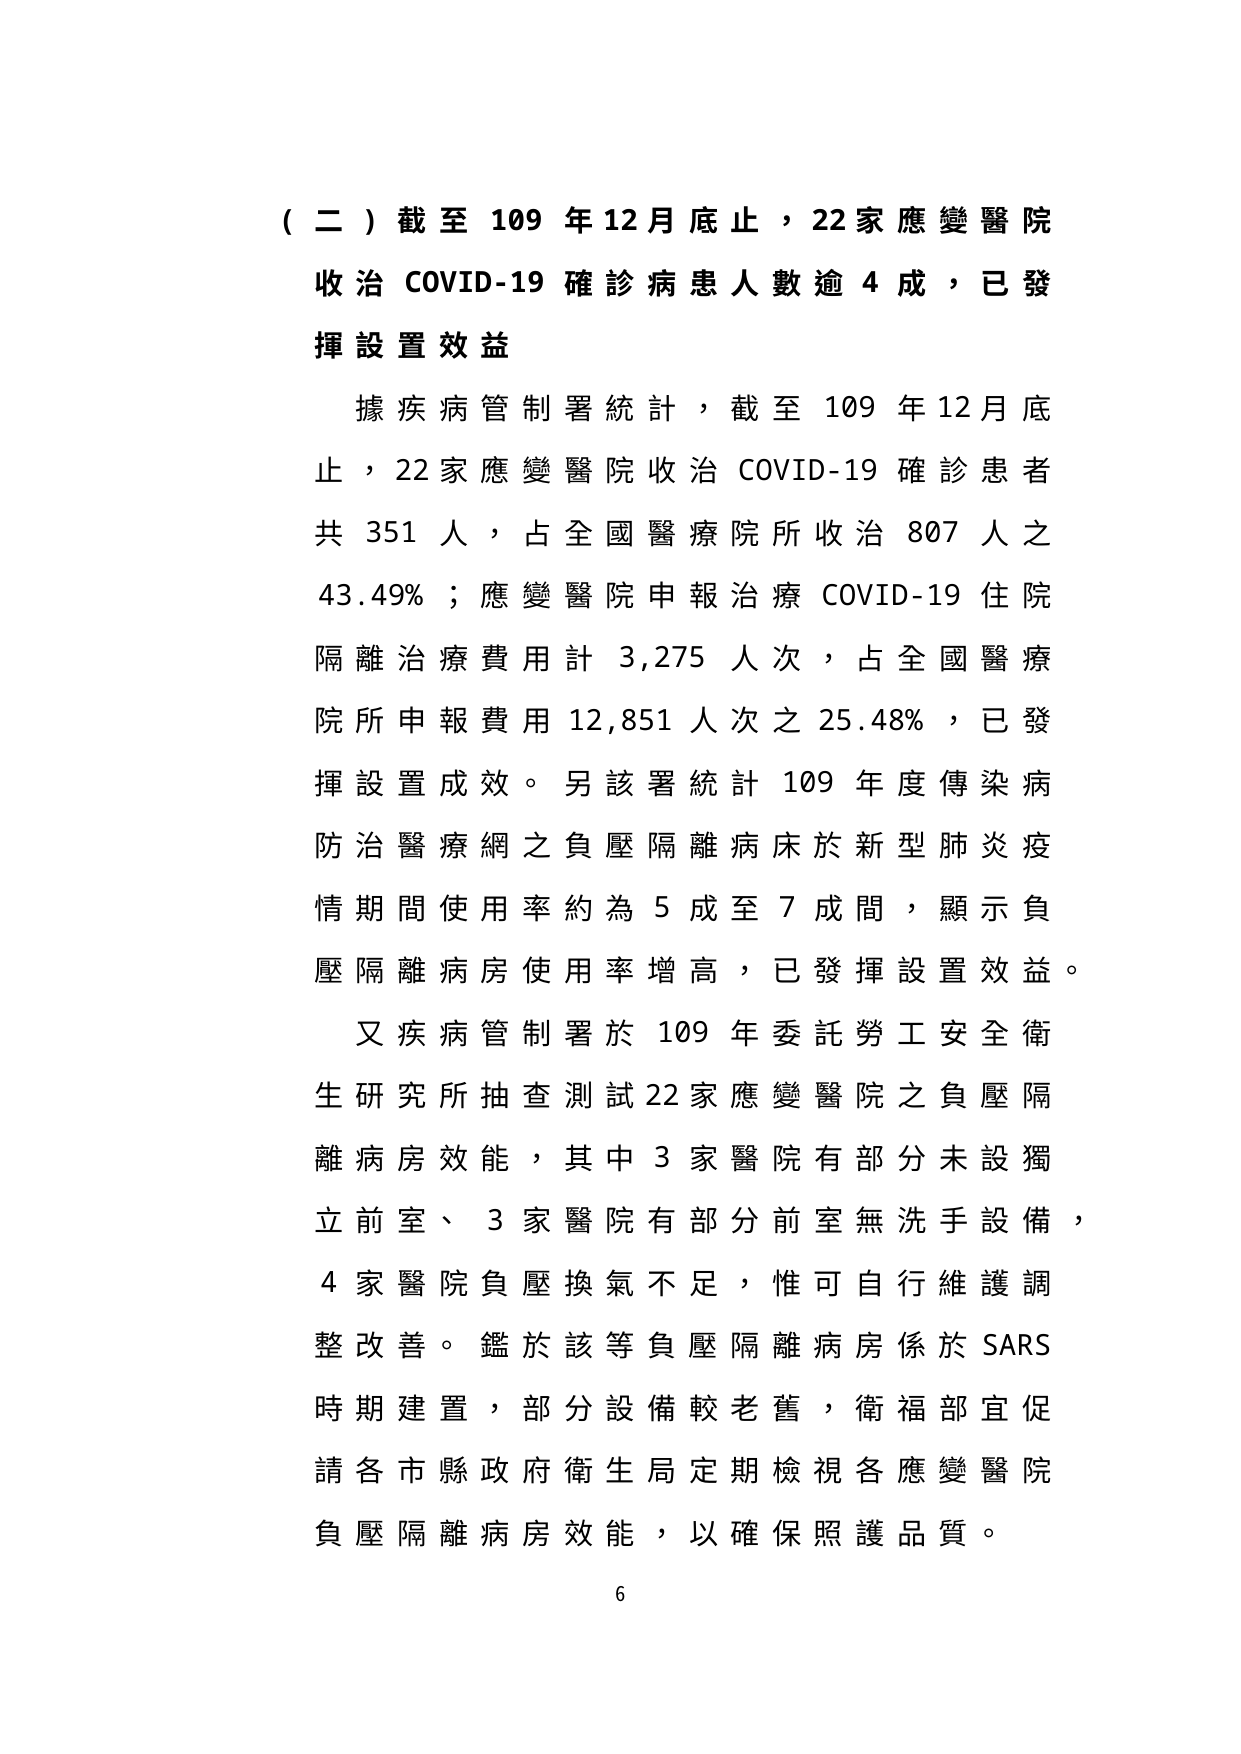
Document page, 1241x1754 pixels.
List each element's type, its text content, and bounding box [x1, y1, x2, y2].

text 據疾病管制署統計，截至109年12月底止，22家應變醫院收治COVID-19確診患者共351人，占全國醫療院所收治807人之43.49%；應變醫院申報治療COVID-19住院隔離治療費用計3,275人次，占全國醫療院所申報費用12,851人次之25.48%，已發揮設置成效。另該署統計109年度傳染病防治醫療網之負壓隔離病床於新型肺炎疫情期間使用率約為5成至7成間，顯示負壓隔離病房使用率增高，已發揮設置效益。 [271, 365, 1058, 990]
text (二)截至109年12月底止，22家應變醫院收治COVID-19確診病患人數逾4成，已發揮設置效益 [242, 177, 1058, 365]
text 又疾病管制署於109年委託勞工安全衛生研究所抽查測試22家應變醫院之負壓隔離病房效能，其中3家醫院有部分未設獨立前室、3家醫院有部分前室無洗手設備，4家醫院負壓換氣不足，惟可自行維護調整改善。鑑於該等負壓隔離病房係於SARS時期建置，部分設備較老舊，衛福部宜促請各市縣政府衛生局定期檢視各應變醫院負壓隔離病房效能，以確保照護品質。 [271, 990, 1058, 1552]
